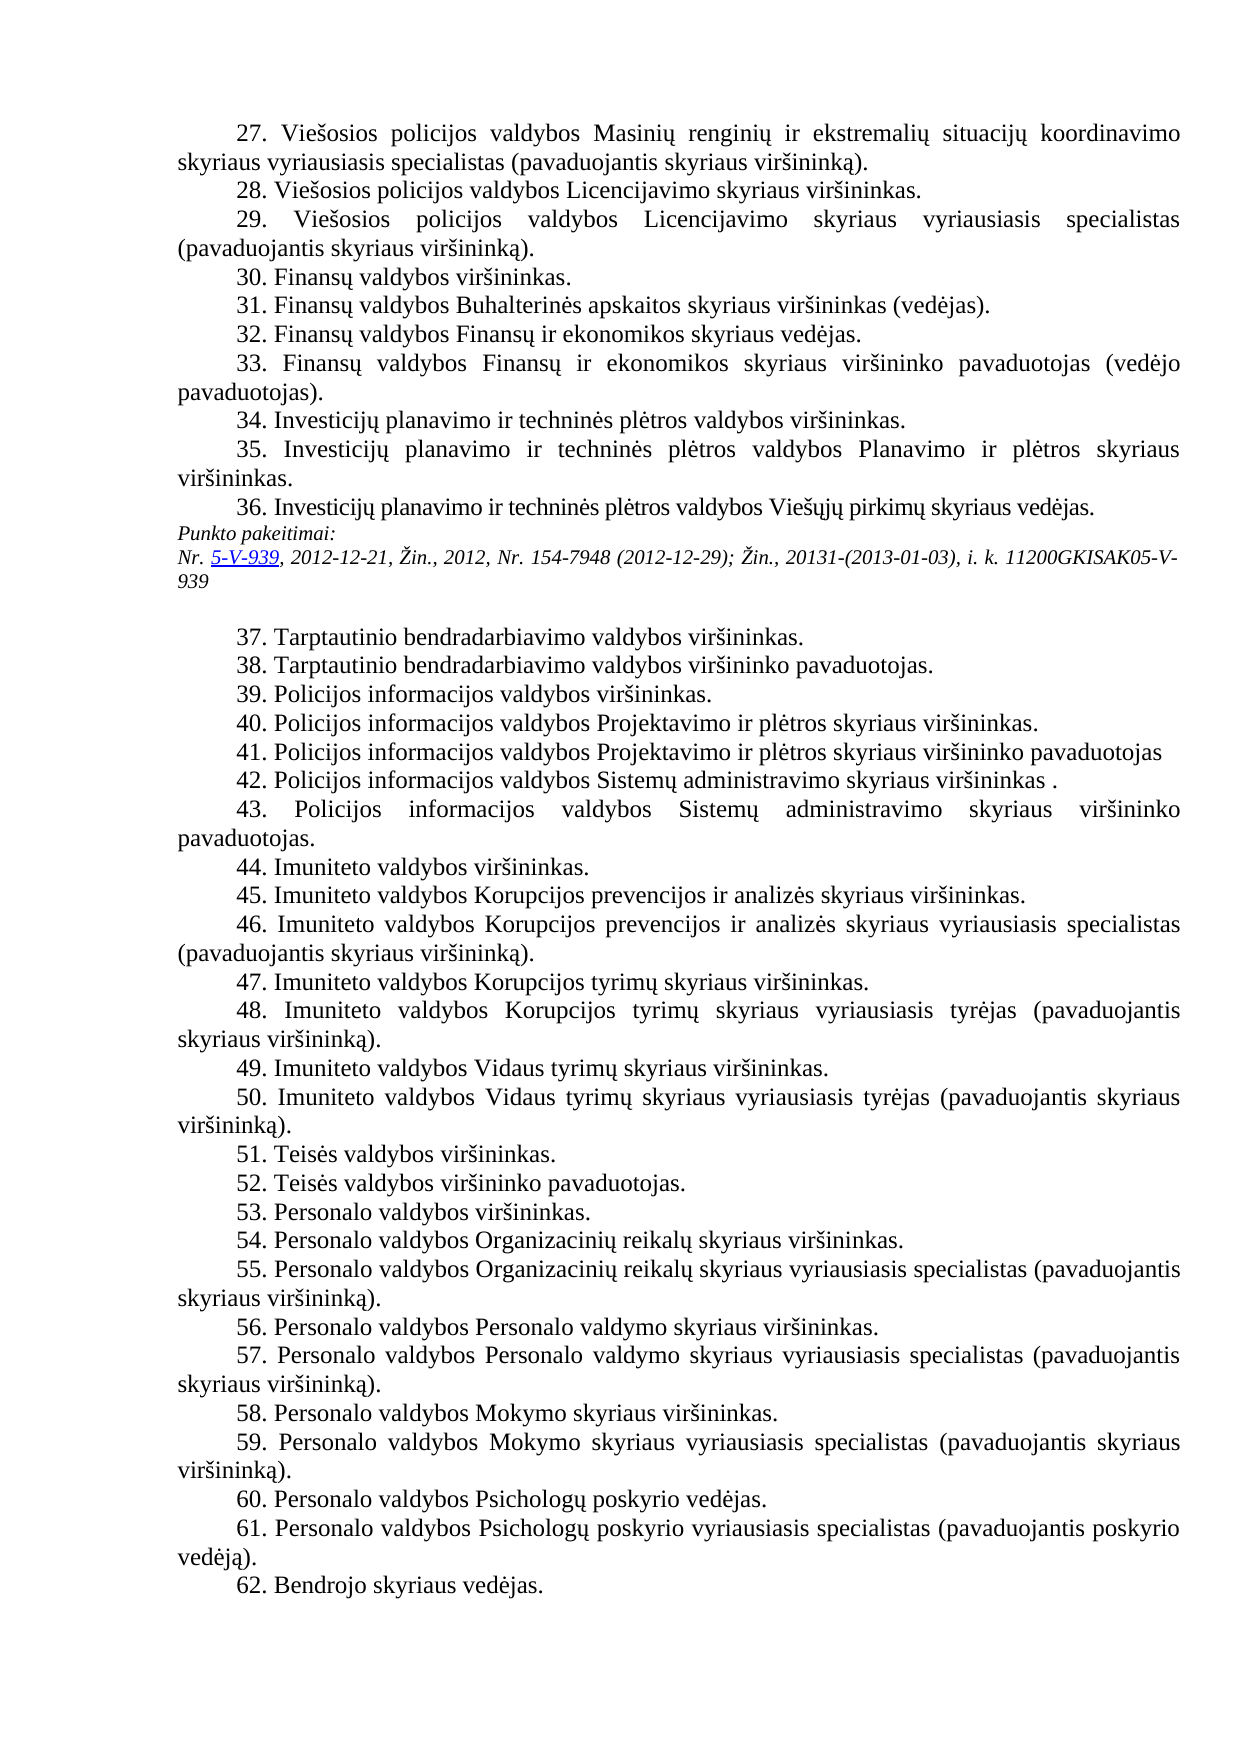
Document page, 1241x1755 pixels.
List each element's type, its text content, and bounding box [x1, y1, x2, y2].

text 47. Imuniteto valdybos Korupcijos tyrimų skyriaus viršininkas. [177, 967, 1181, 995]
text 49. Imuniteto valdybos Vidaus tyrimų skyriaus viršininkas. [177, 1053, 1181, 1082]
text 48. Imuniteto valdybos Korupcijos tyrimų skyriaus vyriausiasis tyrėjas (pavaduojantis skyriaus viršininką). [177, 995, 1181, 1053]
text 46. Imuniteto valdybos Korupcijos prevencijos ir analizės skyriaus vyriausiasis specialistas (pavaduojantis skyriaus viršininką). [177, 909, 1181, 967]
text 28. Viešosios policijos valdybos Licencijavimo skyriaus viršininkas. [177, 176, 1181, 204]
text 41. Policijos informacijos valdybos Projektavimo ir plėtros skyriaus viršininko pavaduotojas [177, 737, 1181, 765]
text 58. Personalo valdybos Mokymo skyriaus viršininkas. [177, 1398, 1181, 1427]
text Punkto pakeitimai: [177, 521, 1181, 545]
text 34. Investicijų planavimo ir techninės plėtros valdybos viršininkas. [177, 406, 1181, 434]
text 33. Finansų valdybos Finansų ir ekonomikos skyriaus viršininko pavaduotojas (vedėjo pavaduotojas). [177, 348, 1181, 406]
text 54. Personalo valdybos Organizacinių reikalų skyriaus viršininkas. [177, 1225, 1181, 1254]
text 43. Policijos informacijos valdybos Sistemų administravimo skyriaus viršininko pavaduotojas. [177, 794, 1181, 852]
text 45. Imuniteto valdybos Korupcijos prevencijos ir analizės skyriaus viršininkas. [177, 880, 1181, 909]
text 36. Investicijų planavimo ir techninės plėtros valdybos Viešųjų pirkimų skyriaus vedėjas. [177, 492, 1181, 521]
text 50. Imuniteto valdybos Vidaus tyrimų skyriaus vyriausiasis tyrėjas (pavaduojantis skyriaus viršininką). [177, 1082, 1181, 1139]
text 53. Personalo valdybos viršininkas. [177, 1197, 1181, 1225]
text 57. Personalo valdybos Personalo valdymo skyriaus vyriausiasis specialistas (pavaduojantis skyriaus viršininką). [177, 1340, 1181, 1398]
text 61. Personalo valdybos Psichologų poskyrio vyriausiasis specialistas (pavaduojantis poskyrio vedėją). [177, 1513, 1181, 1570]
text 60. Personalo valdybos Psichologų poskyrio vedėjas. [177, 1484, 1181, 1513]
text 59. Personalo valdybos Mokymo skyriaus vyriausiasis specialistas (pavaduojantis skyriaus viršininką). [177, 1427, 1181, 1484]
text 29. Viešosios policijos valdybos Licencijavimo skyriaus vyriausiasis specialistas (pavaduojantis skyriaus viršininką). [177, 204, 1181, 262]
text 40. Policijos informacijos valdybos Projektavimo ir plėtros skyriaus viršininkas. [177, 708, 1181, 737]
text 52. Teisės valdybos viršininko pavaduotojas. [177, 1168, 1181, 1197]
text 51. Teisės valdybos viršininkas. [177, 1139, 1181, 1168]
text 30. Finansų valdybos viršininkas. [177, 262, 1181, 291]
text 38. Tarptautinio bendradarbiavimo valdybos viršininko pavaduotojas. [177, 650, 1181, 679]
text 44. Imuniteto valdybos viršininkas. [177, 852, 1181, 880]
text 39. Policijos informacijos valdybos viršininkas. [177, 679, 1181, 708]
text Nr. 5-V-939, 2012-12-21, Žin., 2012, Nr. 154-7948 (2012-12-29); Žin., 20131-(2013-01-03), i. k. 11200GKISAK05-V-939 [177, 545, 1181, 593]
text 62. Bendrojo skyriaus vedėjas. [177, 1570, 1181, 1599]
text 55. Personalo valdybos Organizacinių reikalų skyriaus vyriausiasis specialistas (pavaduojantis skyriaus viršininką). [177, 1254, 1181, 1312]
text 42. Policijos informacijos valdybos Sistemų administravimo skyriaus viršininkas . [177, 765, 1181, 794]
text 56. Personalo valdybos Personalo valdymo skyriaus viršininkas. [177, 1312, 1181, 1340]
text 37. Tarptautinio bendradarbiavimo valdybos viršininkas. [177, 622, 1181, 650]
text 31. Finansų valdybos Buhalterinės apskaitos skyriaus viršininkas (vedėjas). [177, 291, 1181, 319]
text 35. Investicijų planavimo ir techninės plėtros valdybos Planavimo ir plėtros skyriaus viršininkas. [177, 434, 1181, 492]
text 27. Viešosios policijos valdybos Masinių renginių ir ekstremalių situacijų koordinavimo skyriaus vyriausiasis specialistas (pavaduojantis skyriaus viršininką). [177, 118, 1181, 176]
text 32. Finansų valdybos Finansų ir ekonomikos skyriaus vedėjas. [177, 319, 1181, 348]
